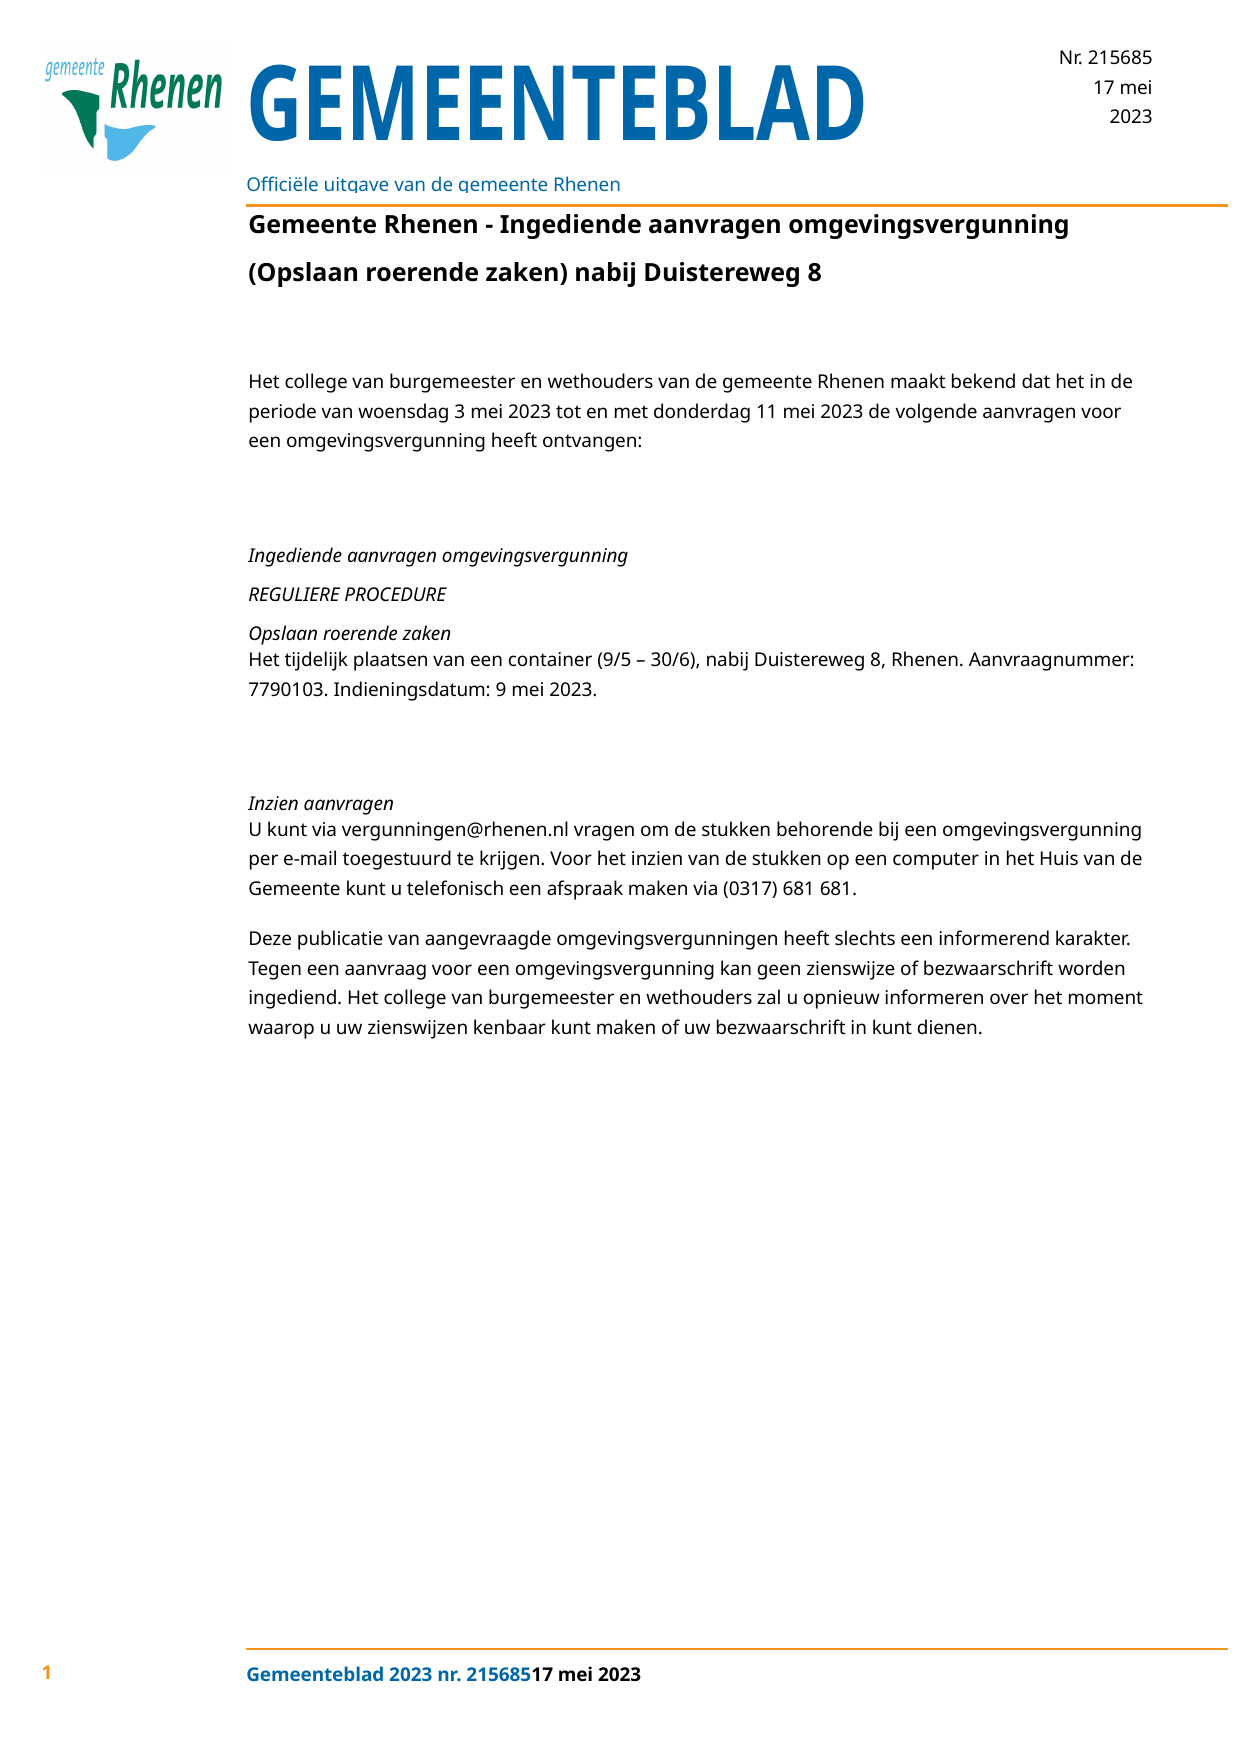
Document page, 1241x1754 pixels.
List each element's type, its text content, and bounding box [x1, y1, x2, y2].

text Ingediende aanvragen omgevingsvergunning [248, 542, 1152, 568]
text Deze publicatie van aangevraagde omgevingsvergunningen heeft slechts een informerend karakter. Tegen een aanvraag voor een omgevingsvergunning kan geen zienswijze of bezwaarschrift worden ingediend. Het college van burgemeester en wethouders zal u opnieuw informeren over het moment waarop u uw zienswijzen kenbaar kunt maken of uw bezwaarschrift in kunt dienen. [248, 925, 1152, 1040]
picture [41, 47, 231, 172]
text Het college van burgemeester en wethouders van de gemeente Rhenen maakt bekend dat het in de periode van woensdag 3 mei 2023 tot en met donderdag 11 mei 2023 de volgende aanvragen voor een omgevingsvergunning heeft ontvangen: [248, 368, 1152, 453]
text Inzien aanvragen [248, 790, 1152, 816]
text REGULIERE PROCEDURE [248, 581, 1152, 607]
text Gemeente Rhenen - Ingediende aanvragen omgevingsvergunning (Opslaan roerende zaken) nabij Duistereweg 8 [248, 207, 1152, 288]
text U kunt via vergunningen@rhenen.nl vragen om de stukken behorende bij een omgevingsvergunning per e-mail toegestuurd te krijgen. Voor het inzien van de stukken op een computer in het Huis van de Gemeente kunt u telefonisch een afspraak maken via (0317) 681 681. [248, 816, 1152, 901]
text Het tijdelijk plaatsen van een container (9/5 – 30/6), nabij Duistereweg 8, Rhenen. Aanvraagnummer: 7790103. Indieningsdatum: 9 mei 2023. [248, 646, 1152, 701]
text Opslaan roerende zaken [248, 620, 1152, 646]
